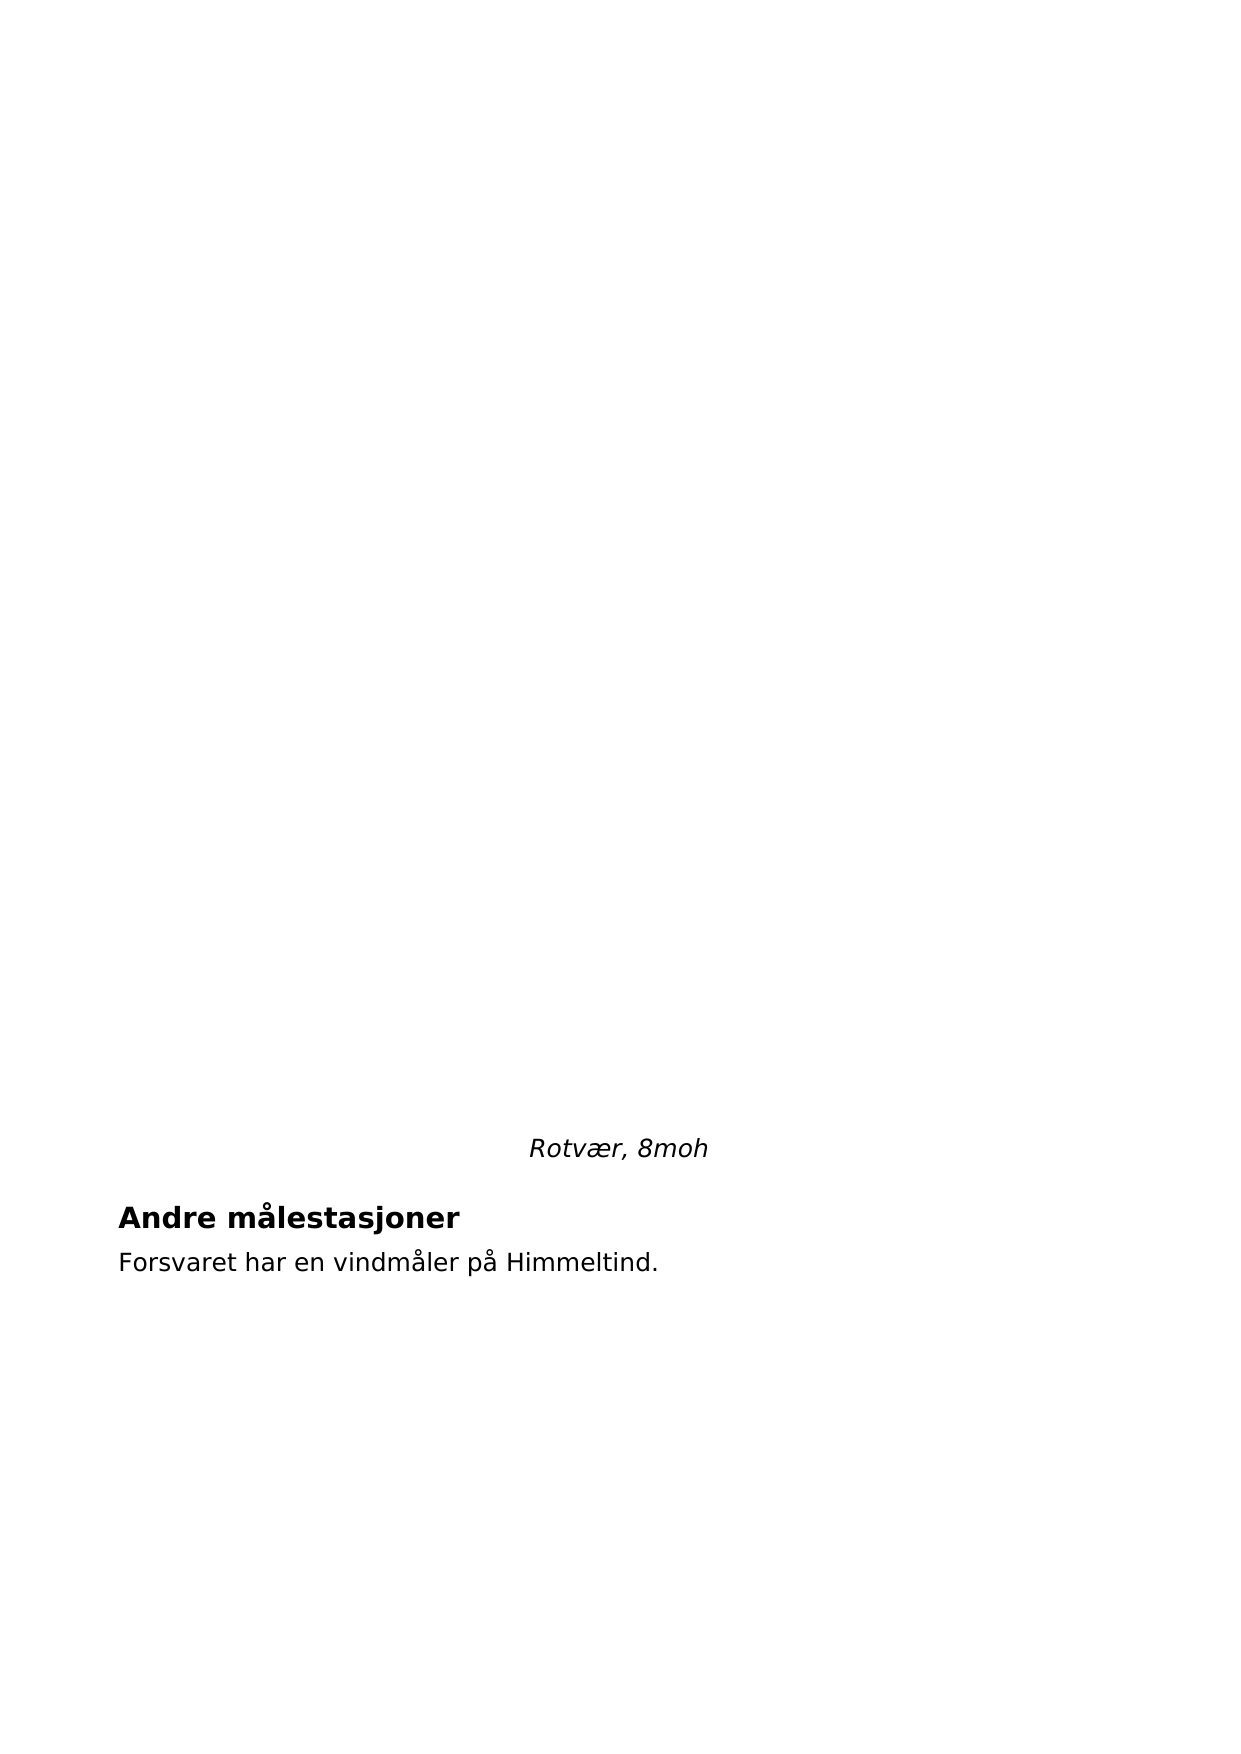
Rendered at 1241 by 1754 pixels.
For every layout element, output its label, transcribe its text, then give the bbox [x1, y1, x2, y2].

text Forsvaret har en vindmåler på Himmeltind. [118, 1248, 1122, 1277]
text Rotvær, 8moh [118, 131, 1122, 1164]
subtitle Andre målestasjoner [118, 1201, 1122, 1235]
